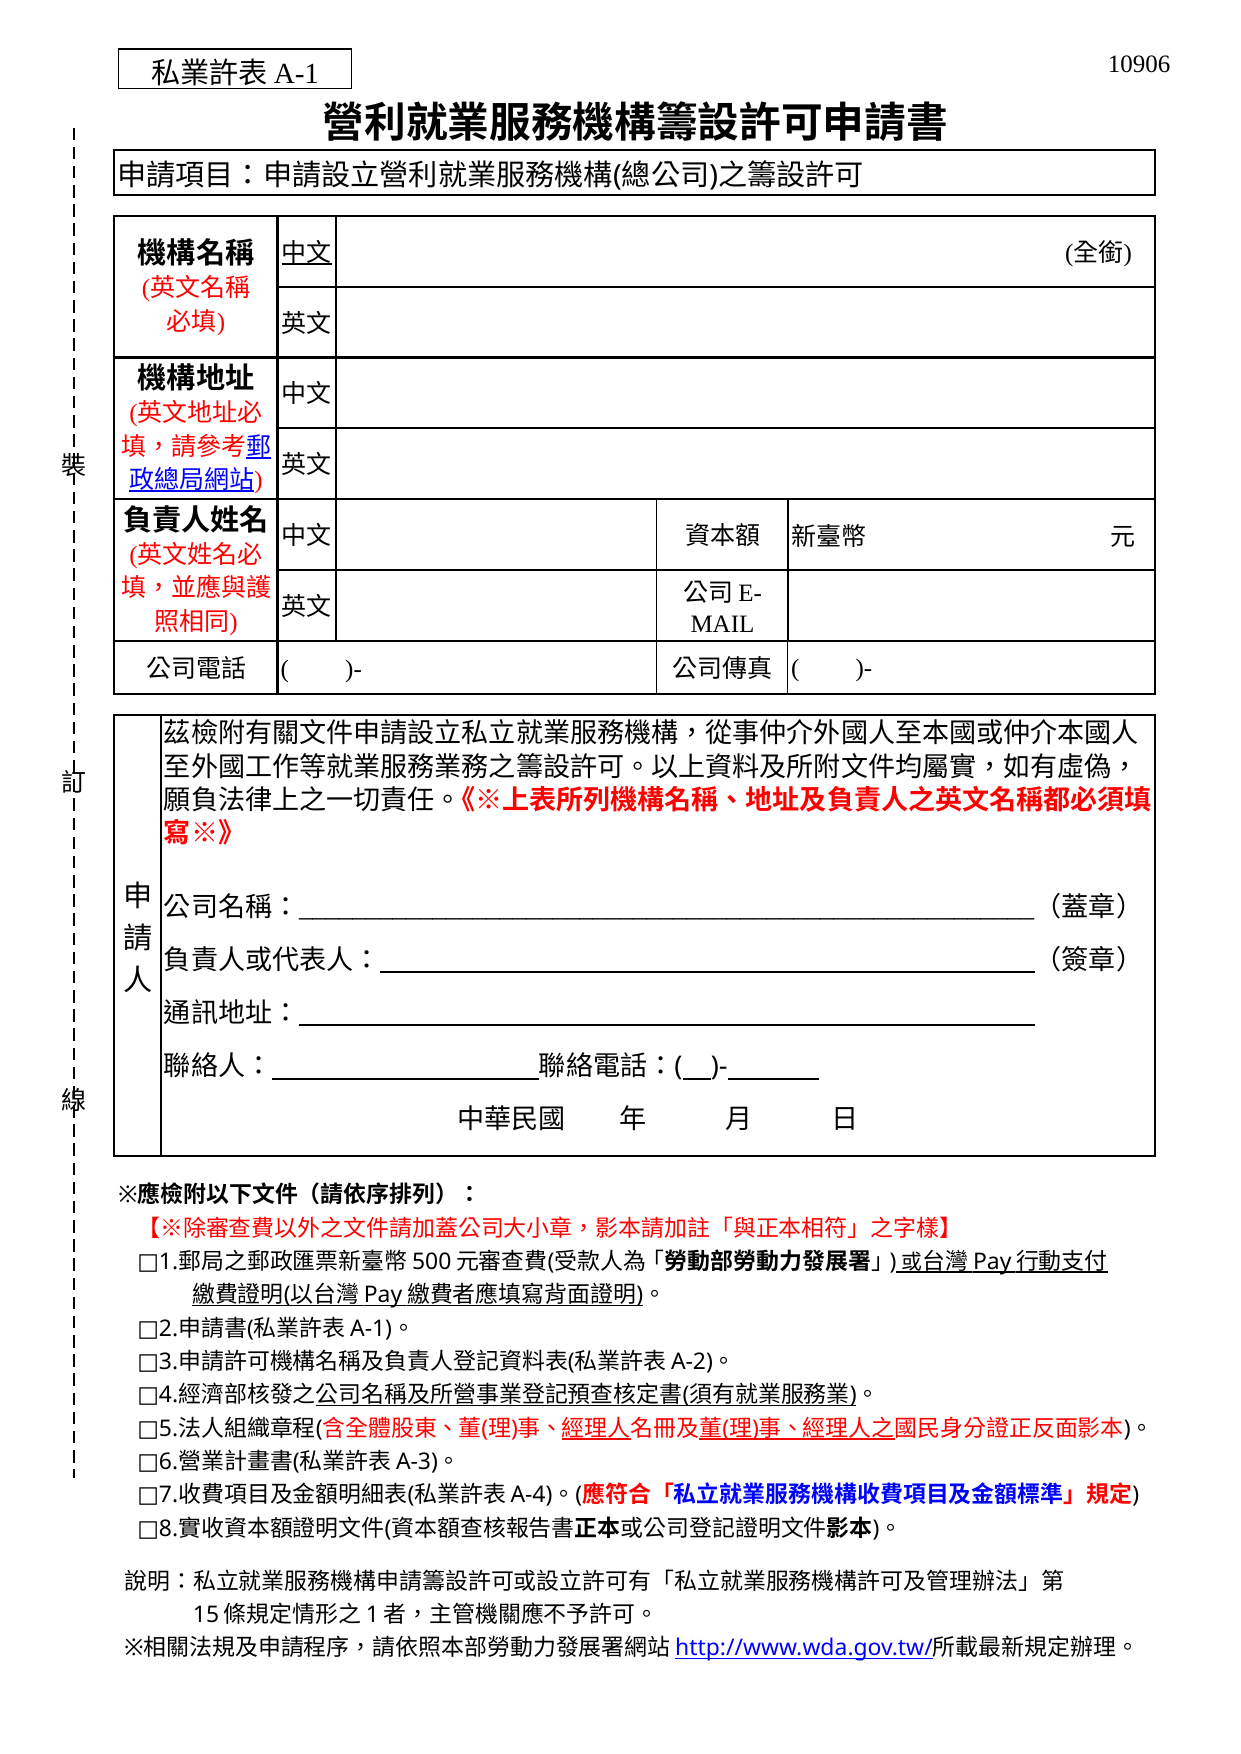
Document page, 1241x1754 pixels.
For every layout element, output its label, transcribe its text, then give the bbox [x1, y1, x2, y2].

table_cell [789, 571, 1154, 640]
text 說明：私立就業服務機構申請籌設許可或設立許可有「私立就業服務機構許可及管理辦法」第 [124, 1563, 1146, 1596]
table_header 茲檢附有關文件申請設立私立就業服務機構，從事仲介外國人至本國或仲介本國人至外國工作等就業服務業務之籌設許可。以上資料及所附文件均屬實，如有虛偽，願負法律上之一切責任。《※上表所列機構名稱、地址及負責人之英文名稱都必須填寫※》 公司名稱： （蓋章） 負責人或代表人： （簽章） 通訊地址： 聯絡人： 聯絡電話：( )- 中華民國 年 月 日 [162, 716, 1154, 1155]
text 15條規定情形之1者，主管機關應不予許可。 [124, 1596, 1146, 1629]
table_cell 公司E-MAIL [657, 571, 787, 640]
text ※應檢附以下文件（請依序排列）： [118, 1176, 1152, 1209]
text 10906 [1081, 49, 1197, 78]
text □8.實收資本額證明文件(資本額查核報告書正本或公司登記證明文件影本)。 [137, 1509, 1152, 1543]
table_cell ( )- [279, 642, 656, 693]
text 營利就業服務機構籌設許可申請書 [118, 78, 1197, 149]
table_cell 資本額 [657, 500, 787, 569]
table_cell 機構地址 (英文地址必填，請參考郵政總局網站) [115, 359, 276, 498]
table_cell [337, 571, 656, 640]
table_cell 英文 [279, 571, 335, 640]
table_header 申請項目：申請設立營利就業服務機構(總公司)之籌設許可 [115, 151, 1154, 193]
table_header 機構名稱 (英文名稱 必填) [115, 217, 276, 356]
table_header (全銜) [337, 217, 1154, 286]
table_cell 英文 [279, 288, 335, 356]
table_cell ( )- [788, 642, 1154, 693]
table_cell [337, 359, 1154, 427]
text □2.申請書(私業許表A-1)。 [137, 1309, 1152, 1343]
table_cell 中文 [279, 359, 335, 427]
text □6.營業計畫書(私業許表A-3)。 [137, 1443, 1152, 1476]
text 【※除審查費以外之文件請加蓋公司大小章，影本請加註「與正本相符」之字樣】 [137, 1209, 1107, 1243]
table_header 中文 [279, 217, 335, 286]
text 私業許表A-1 [119, 50, 351, 88]
table_cell 英文 [279, 429, 335, 498]
table_header 申請人 [115, 716, 160, 1155]
text □3.申請許可機構名稱及負責人登記資料表(私業許表A-2)。 [137, 1343, 1152, 1376]
text □7.收費項目及金額明細表(私業許表A-4)。(應符合「私立就業服務機構收費項目及金額標準」規定) [137, 1476, 1152, 1509]
table_cell [337, 288, 1154, 356]
table_cell 公司電話 [115, 642, 276, 693]
table_cell [337, 429, 1154, 498]
text □1.郵局之郵政匯票新臺幣500元審查費(受款人為「勞動部勞動力發展署」) 或台灣Pay行動支付繳費證明(以台灣Pay繳費者應填寫背面證明)。 [137, 1243, 1107, 1309]
table_cell 中文 [279, 500, 335, 569]
text □4.經濟部核發之公司名稱及所營事業登記預查核定書(須有就業服務業)。 [137, 1376, 1107, 1409]
text ※相關法規及申請程序，請依照本部勞動力發展署網站http://www.wda.gov.tw/所載最新規定辦理。 [124, 1629, 1146, 1662]
table_cell 公司傳真 [657, 642, 787, 693]
table_cell 新臺幣 元 [789, 500, 1154, 569]
table_cell [337, 500, 656, 569]
table_cell 負責人姓名 (英文姓名必填，並應與護照相同) [115, 500, 276, 640]
text □5.法人組織章程(含全體股東、董(理)事、經理人名冊及董(理)事、經理人之國民身分證正反面影本)。 [137, 1409, 1152, 1443]
